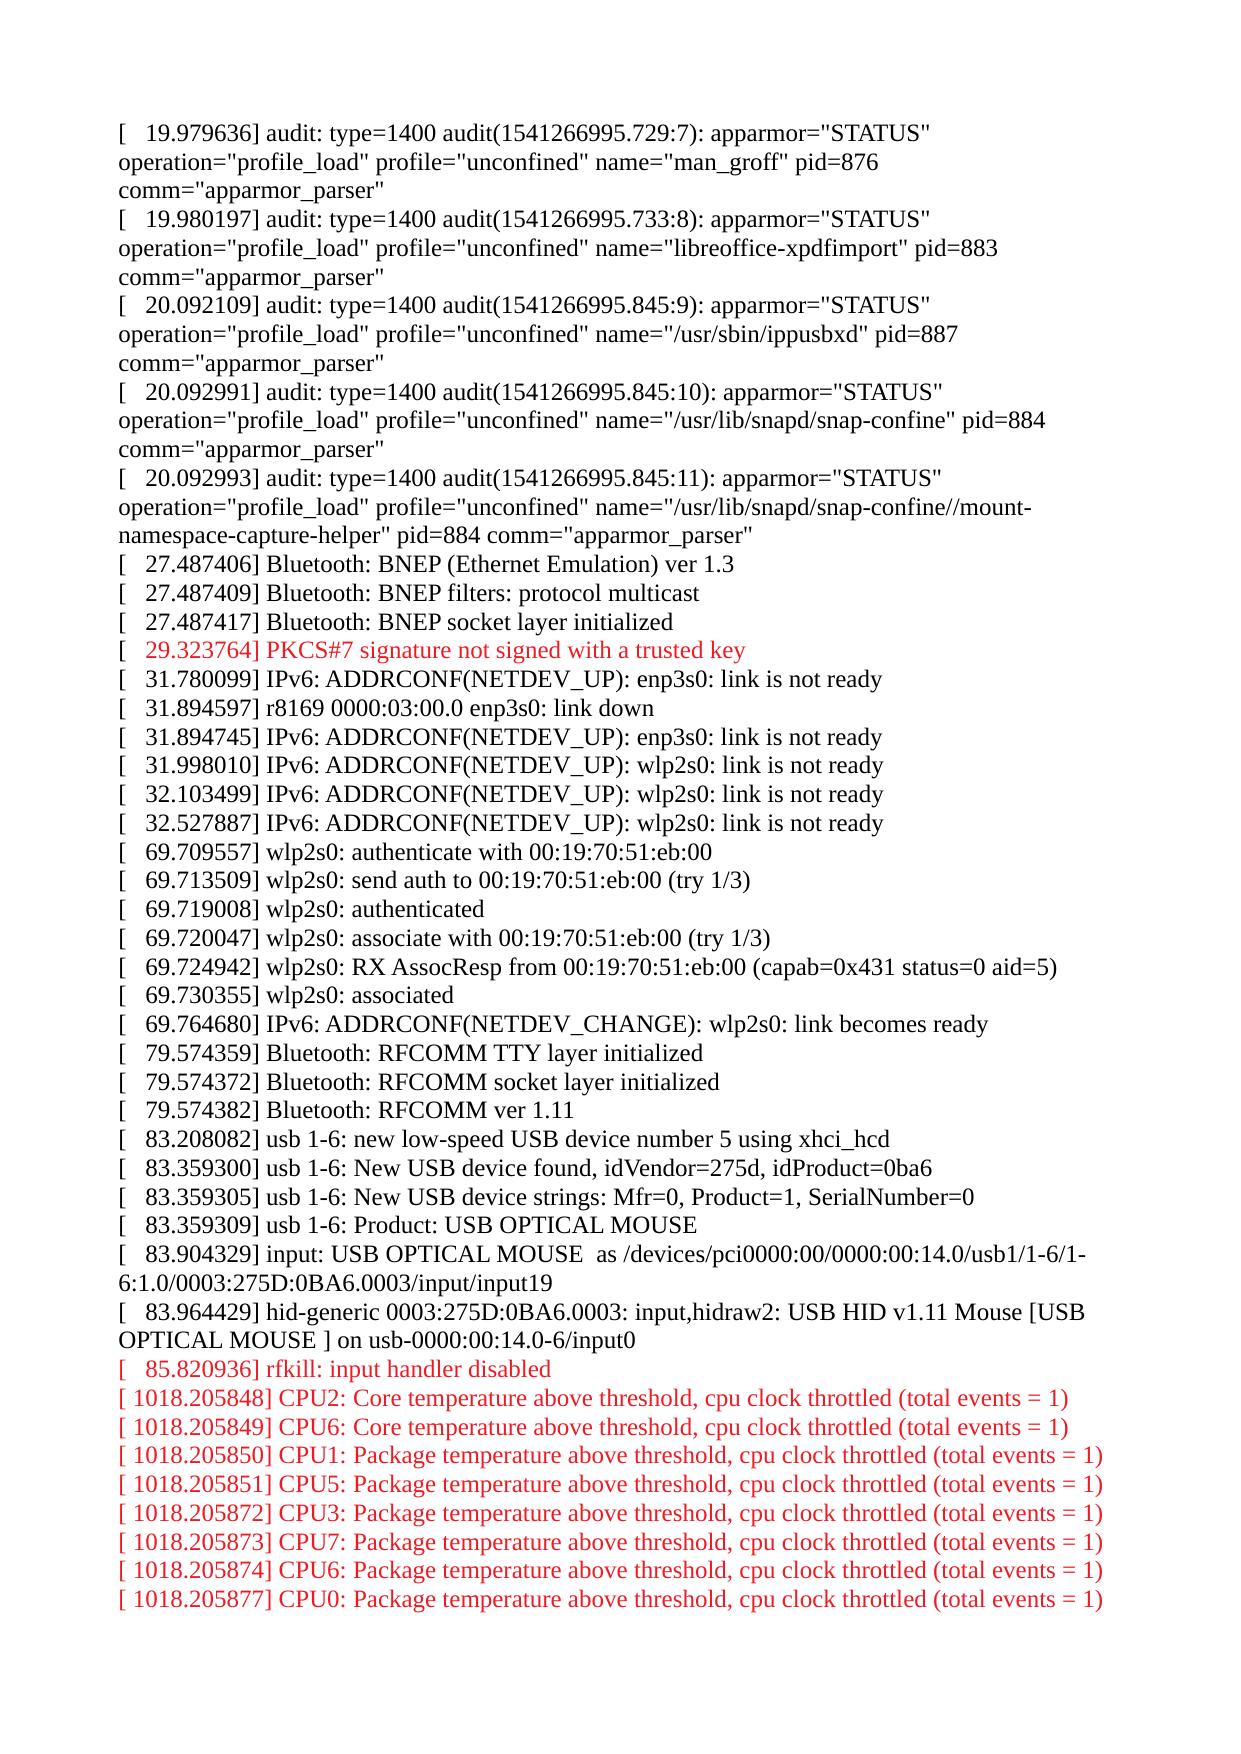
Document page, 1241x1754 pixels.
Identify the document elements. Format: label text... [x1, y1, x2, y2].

text [ 1018.205848] CPU2: Core temperature above threshold, cpu clock throttled (total events = 1) [118, 1383, 1122, 1412]
text [ 69.720047] wlp2s0: associate with 00:19:70:51:eb:00 (try 1/3) [118, 923, 1122, 952]
text [ 1018.205873] CPU7: Package temperature above threshold, cpu clock throttled (total events = 1) [118, 1527, 1122, 1556]
text [ 79.574382] Bluetooth: RFCOMM ver 1.11 [118, 1096, 1122, 1124]
text [ 1018.205851] CPU5: Package temperature above threshold, cpu clock throttled (total events = 1) [118, 1469, 1122, 1498]
text [ 32.527887] IPv6: ADDRCONF(NETDEV_UP): wlp2s0: link is not ready [118, 808, 1122, 837]
text [ 31.998010] IPv6: ADDRCONF(NETDEV_UP): wlp2s0: link is not ready [118, 751, 1122, 779]
text [ 85.820936] rfkill: input handler disabled [118, 1354, 1122, 1383]
text [ 20.092109] audit: type=1400 audit(1541266995.845:9): apparmor="STATUS" operation="profile_load" profile="unconfined" name="/usr/sbin/ippusbxd" pid=887 comm="apparmor_parser" [118, 291, 1122, 377]
text [ 83.964429] hid-generic 0003:275D:0BA6.0003: input,hidraw2: USB HID v1.11 Mouse [USB OPTICAL MOUSE ] on usb-0000:00:14.0-6/input0 [118, 1297, 1122, 1354]
text [ 83.208082] usb 1-6: new low-speed USB device number 5 using xhci_hcd [118, 1124, 1122, 1153]
text [ 19.979636] audit: type=1400 audit(1541266995.729:7): apparmor="STATUS" operation="profile_load" profile="unconfined" name="man_groff" pid=876 comm="apparmor_parser" [118, 118, 1122, 204]
text [ 32.103499] IPv6: ADDRCONF(NETDEV_UP): wlp2s0: link is not ready [118, 779, 1122, 808]
text [ 79.574372] Bluetooth: RFCOMM socket layer initialized [118, 1067, 1122, 1096]
text [ 31.780099] IPv6: ADDRCONF(NETDEV_UP): enp3s0: link is not ready [118, 664, 1122, 693]
text [ 69.719008] wlp2s0: authenticated [118, 894, 1122, 923]
text [ 69.713509] wlp2s0: send auth to 00:19:70:51:eb:00 (try 1/3) [118, 866, 1122, 894]
text [ 1018.205849] CPU6: Core temperature above threshold, cpu clock throttled (total events = 1) [118, 1412, 1122, 1441]
text [ 1018.205872] CPU3: Package temperature above threshold, cpu clock throttled (total events = 1) [118, 1498, 1122, 1527]
text [ 1018.205877] CPU0: Package temperature above threshold, cpu clock throttled (total events = 1) [118, 1584, 1122, 1613]
text [ 83.359305] usb 1-6: New USB device strings: Mfr=0, Product=1, SerialNumber=0 [118, 1182, 1122, 1211]
text [ 29.323764] PKCS#7 signature not signed with a trusted key [118, 636, 1122, 664]
text [ 20.092991] audit: type=1400 audit(1541266995.845:10): apparmor="STATUS" operation="profile_load" profile="unconfined" name="/usr/lib/snapd/snap-confine" pid=884 comm="apparmor_parser" [118, 377, 1122, 463]
text [ 20.092993] audit: type=1400 audit(1541266995.845:11): apparmor="STATUS" operation="profile_load" profile="unconfined" name="/usr/lib/snapd/snap-confine//mount-namespace-capture-helper" pid=884 comm="apparmor_parser" [118, 463, 1122, 549]
text [ 83.359309] usb 1-6: Product: USB OPTICAL MOUSE [118, 1211, 1122, 1239]
text [ 79.574359] Bluetooth: RFCOMM TTY layer initialized [118, 1038, 1122, 1067]
text [ 1018.205850] CPU1: Package temperature above threshold, cpu clock throttled (total events = 1) [118, 1441, 1122, 1469]
text [ 31.894597] r8169 0000:03:00.0 enp3s0: link down [118, 693, 1122, 722]
text [ 83.359300] usb 1-6: New USB device found, idVendor=275d, idProduct=0ba6 [118, 1153, 1122, 1182]
text [ 69.724942] wlp2s0: RX AssocResp from 00:19:70:51:eb:00 (capab=0x431 status=0 aid=5) [118, 952, 1122, 981]
text [ 31.894745] IPv6: ADDRCONF(NETDEV_UP): enp3s0: link is not ready [118, 722, 1122, 751]
text [ 69.730355] wlp2s0: associated [118, 981, 1122, 1009]
text [ 27.487409] Bluetooth: BNEP filters: protocol multicast [118, 578, 1122, 607]
text [ 69.709557] wlp2s0: authenticate with 00:19:70:51:eb:00 [118, 837, 1122, 866]
text [ 19.980197] audit: type=1400 audit(1541266995.733:8): apparmor="STATUS" operation="profile_load" profile="unconfined" name="libreoffice-xpdfimport" pid=883 comm="apparmor_parser" [118, 204, 1122, 291]
text [ 1018.205874] CPU6: Package temperature above threshold, cpu clock throttled (total events = 1) [118, 1556, 1122, 1584]
text [ 69.764680] IPv6: ADDRCONF(NETDEV_CHANGE): wlp2s0: link becomes ready [118, 1009, 1122, 1038]
text [ 27.487417] Bluetooth: BNEP socket layer initialized [118, 607, 1122, 636]
text [ 83.904329] input: USB OPTICAL MOUSE as /devices/pci0000:00/0000:00:14.0/usb1/1-6/1-6:1.0/0003:275D:0BA6.0003/input/input19 [118, 1239, 1122, 1297]
text [ 27.487406] Bluetooth: BNEP (Ethernet Emulation) ver 1.3 [118, 549, 1122, 578]
